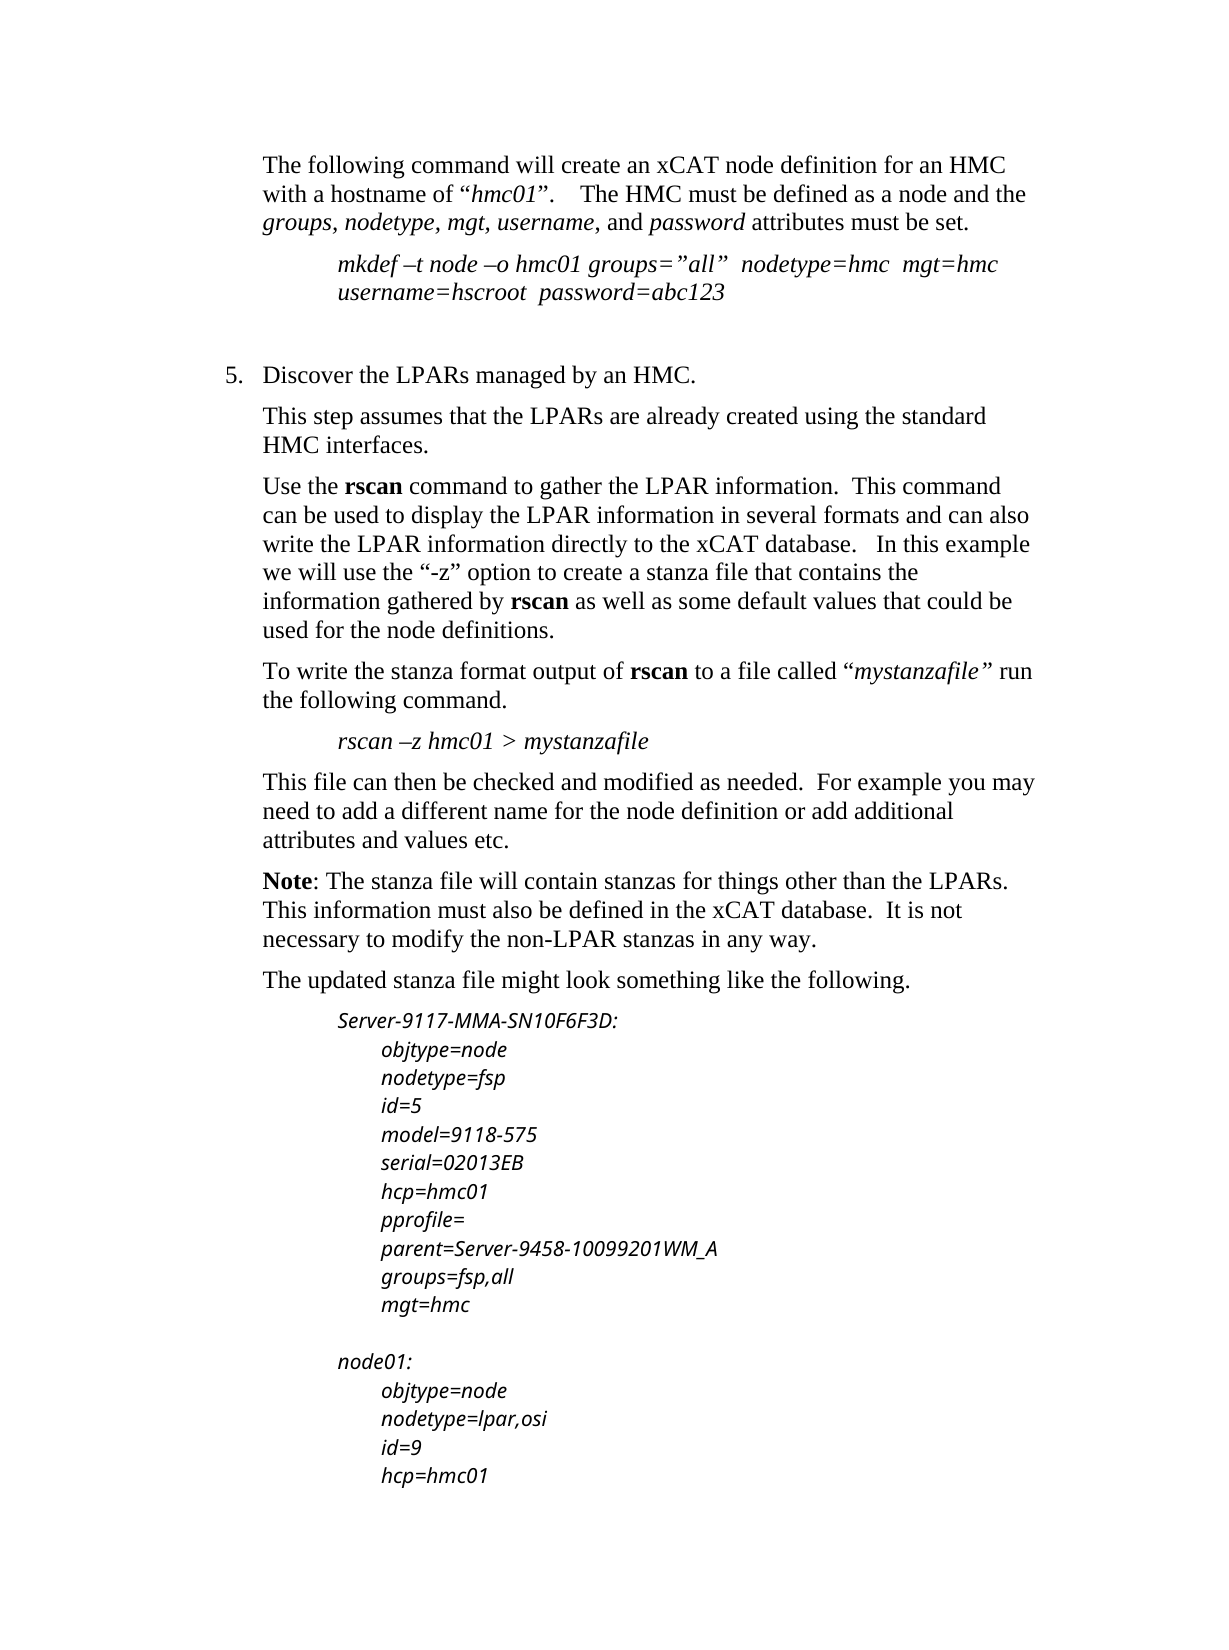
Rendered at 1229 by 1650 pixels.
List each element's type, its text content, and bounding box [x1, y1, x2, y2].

text hcp=hmc01 [337, 1461, 1041, 1490]
text model=9118-575 [337, 1120, 1041, 1148]
text hcp=hmc01 [337, 1177, 1041, 1205]
text groups=fsp,all [337, 1262, 1041, 1291]
list This file can then be checked and modified as needed. For example you may need to add a different name for the node definition or add additional attributes and values etc. [262, 767, 1041, 854]
text Server-9117-MMA-SN10F6F3D: [337, 1006, 1041, 1035]
list Note: The stanza file will contain stanzas for things other than the LPARs. This information must also be defined in the xCAT database. It is not necessary to modify the non-LPAR stanzas in any way. [262, 866, 1041, 952]
text node01: [337, 1347, 1041, 1376]
text pprofile= [337, 1205, 1041, 1234]
text objtype=node [337, 1376, 1041, 1404]
text mgt=hmc [337, 1291, 1041, 1319]
text objtype=node [337, 1035, 1041, 1063]
list The following command will create an xCAT node definition for an HMC with a hostname of “hmc01”. The HMC must be defined as a node and the groups, nodetype, mgt, username, and password attributes must be set. [262, 150, 1041, 236]
list rscan –z hmc01 > mystanzafile [262, 726, 1041, 755]
list mkdef –t node –o hmc01 groups=”all” nodetype=hmc mgt=hmc username=hscroot password=abc123 [337, 249, 1041, 306]
text serial=02013EB [337, 1148, 1041, 1177]
list Use the rscan command to gather the LPAR information. This command can be used to display the LPAR information in several formats and can also write the LPAR information directly to the xCAT database. In this example we will use the “-z” option to create a stanza file that contains the information gathered by rscan as well as some default values that could be used for the node definitions. [262, 471, 1041, 644]
list Discover the LPARs managed by an HMC. [225, 360, 1041, 389]
list To write the stanza format output of rscan to a file called “mystanzafile” run the following command. [262, 656, 1041, 714]
text parent=Server-9458-10099201WM_A [337, 1234, 1041, 1262]
text nodetype=lpar,osi [337, 1404, 1041, 1433]
list This step assumes that the LPARs are already created using the standard HMC interfaces. [262, 401, 1041, 459]
text id=5 [337, 1092, 1041, 1120]
list The updated stanza file might look something like the following. [262, 965, 1041, 994]
text nodetype=fsp [337, 1063, 1041, 1092]
text id=9 [337, 1433, 1041, 1461]
